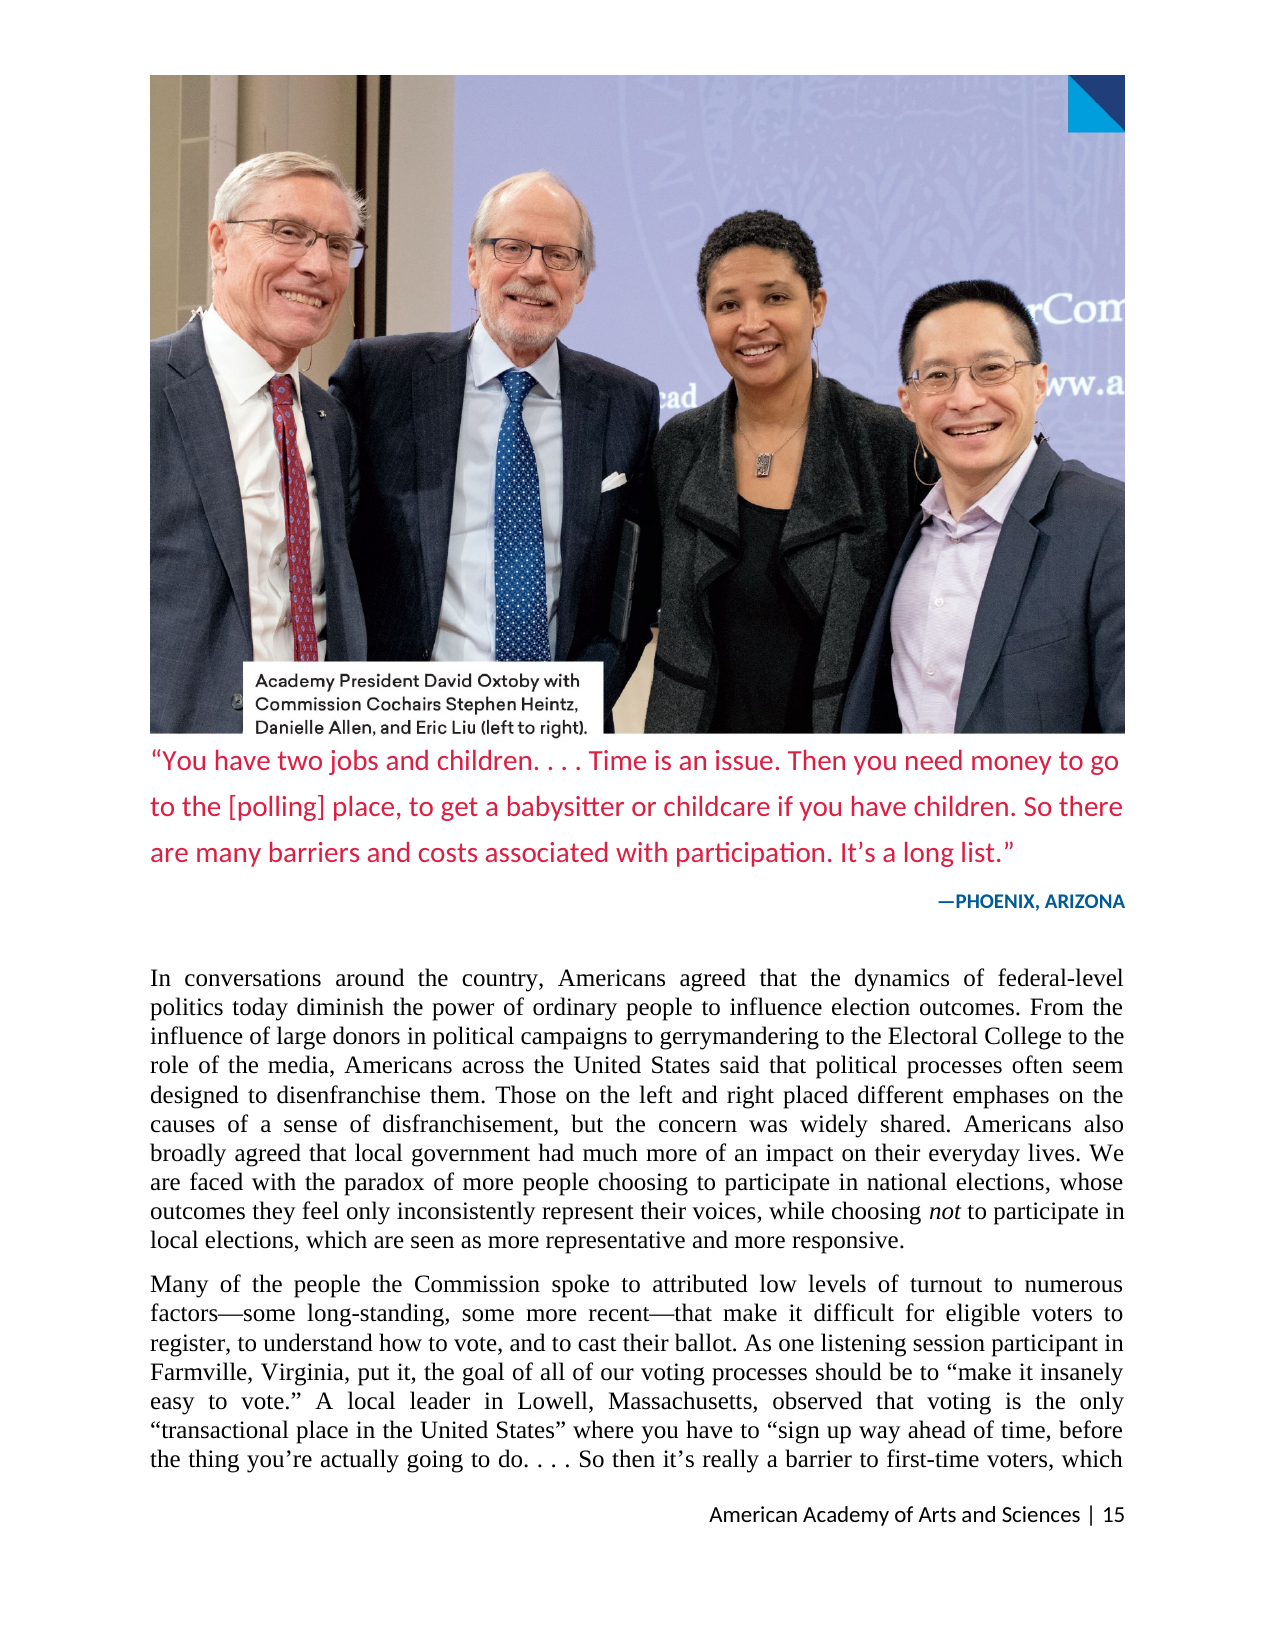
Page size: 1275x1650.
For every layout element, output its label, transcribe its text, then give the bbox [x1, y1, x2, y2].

text Many of the people the Commission spoke to attributed low levels of turnout to numerous factors—some long-standing, some more recent—that make it difficult for eligible voters to register, to understand how to vote, and to cast their ballot. As one listening session participant in Farmville, Virginia, put it, the goal of all of our voting processes should be to “make it insanely easy to vote.” A local leader in Lowell, Massachusetts, observed that voting is the only “transactional place in the United States” where you have to “sign up way ahead of time, before the thing you’re actually going to do. . . . So then it’s really a barrier to first-time voters, which [150, 1269, 1125, 1473]
text In conversations around the country, Americans agreed that the dynamics of federal-level politics today diminish the power of ordinary people to influence election outcomes. From the influence of large donors in political campaigns to gerrymandering to the Electoral College to the role of the media, Americans across the United States said that political processes often seem designed to disenfranchise them. Those on the left and right placed different emphases on the causes of a sense of disfranchisement, but the concern was widely shared. Americans also broadly agreed that local government had much more of an impact on their everyday lives. We are faced with the paradox of more people choosing to participate in national elections, whose outcomes they feel only inconsistently represent their voices, while choosing not to participate in local elections, which are seen as more representative and more responsive. [150, 963, 1125, 1254]
text “You have two jobs and children. . . . Time is an issue. Then you need money to go to the [polling] place, to get a babysitter or childcare if you have children. So there are many barriers and costs associated with participation. It’s a long list.” [150, 743, 1125, 870]
text —Phoenix, Arizona [150, 888, 1125, 914]
